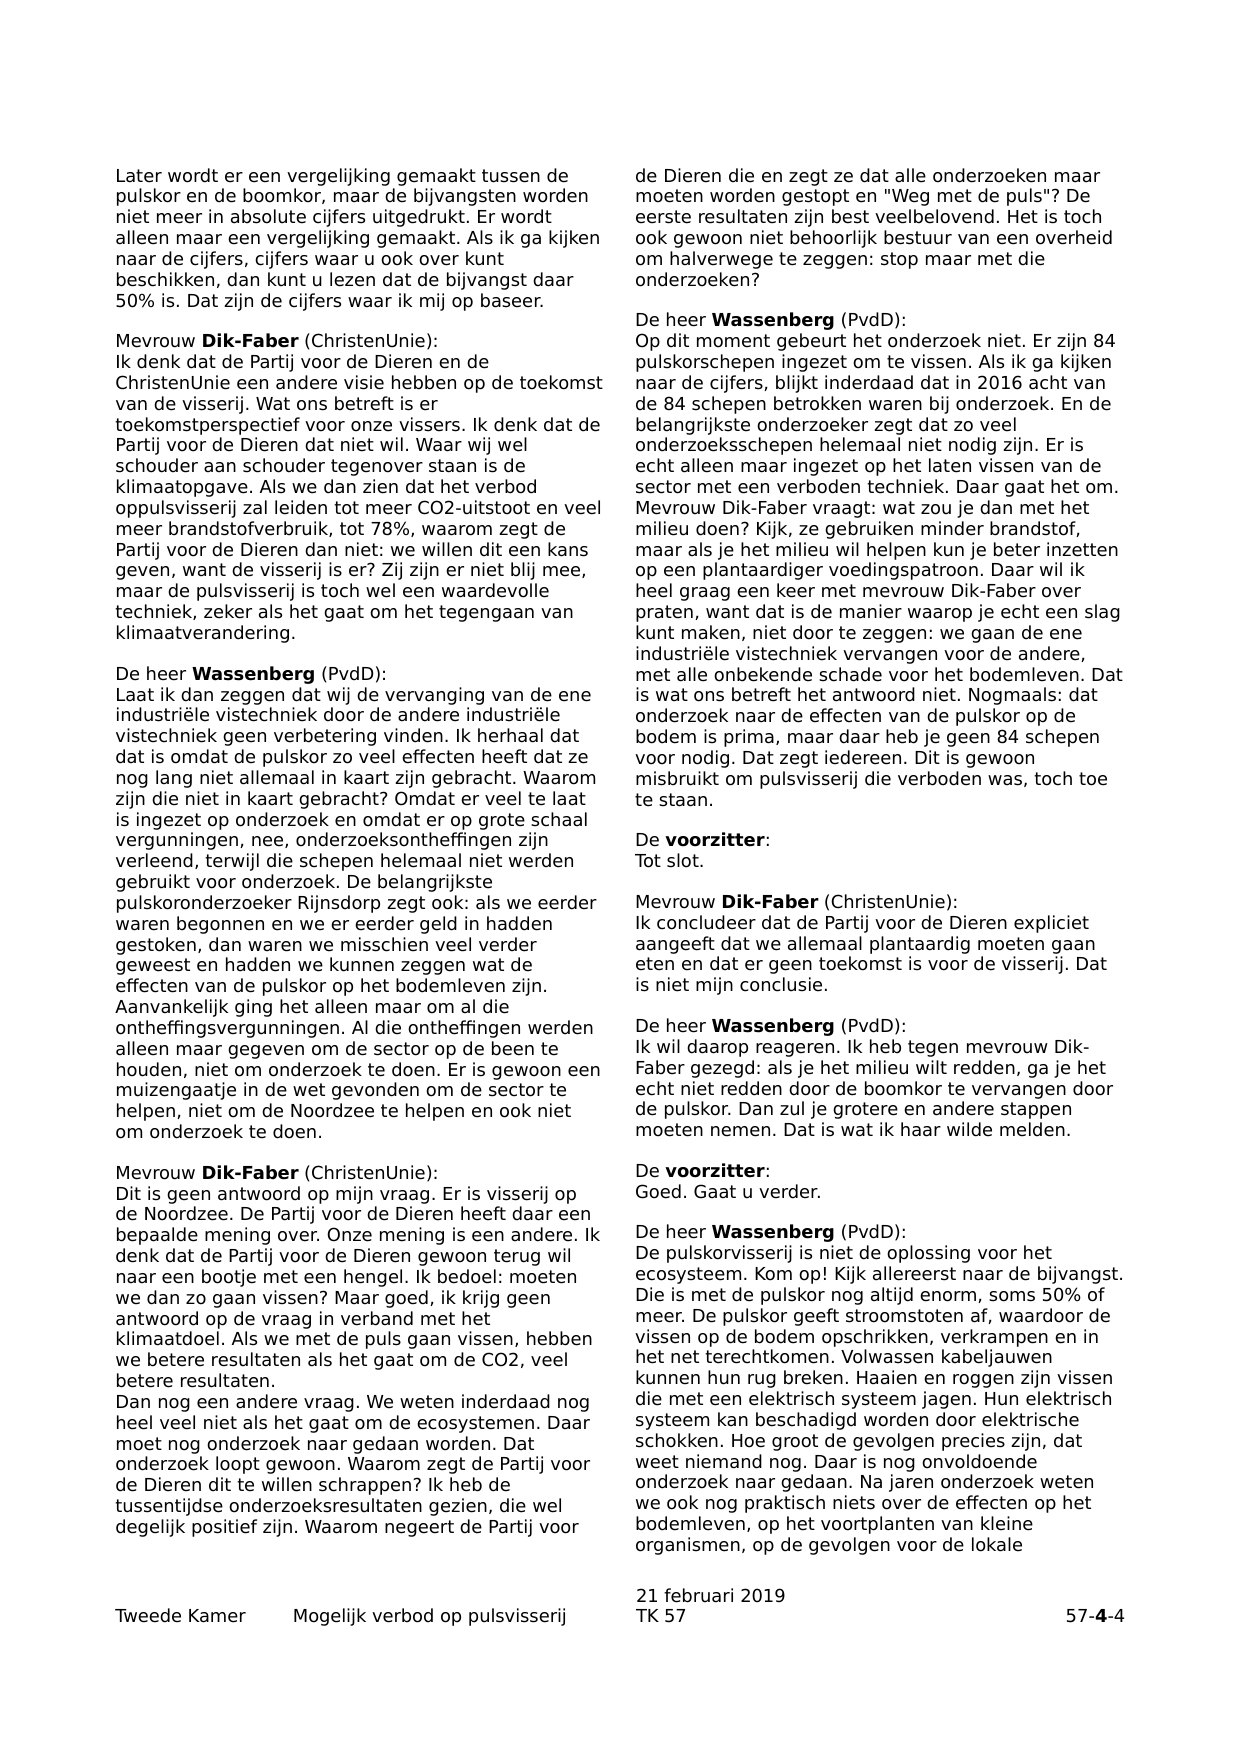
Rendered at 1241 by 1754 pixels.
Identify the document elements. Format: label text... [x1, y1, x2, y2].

text Laat ik dan zeggen dat wij de vervanging van de ene industriële vistechniek door de andere industriële vistechniek geen verbetering vinden. Ik herhaal dat dat is omdat de pulskor zo veel effecten heeft dat ze nog lang niet allemaal in kaart zijn gebracht. Waarom zijn die niet in kaart gebracht? Omdat er veel te laat is ingezet op onderzoek en omdat er op grote schaal vergunningen, nee, onderzoeksontheffingen zijn verleend, terwijl die schepen helemaal niet werden gebruikt voor onderzoek. De belangrijkste pulskoronderzoeker Rijnsdorp zegt ook: als we eerder waren begonnen en we er eerder geld in hadden gestoken, dan waren we misschien veel verder geweest en hadden we kunnen zeggen wat de effecten van de pulskor op het bodemleven zijn. Aanvankelijk ging het alleen maar om al die ontheffingsvergunningen. Al die ontheffingen werden alleen maar gegeven om de sector op de been te houden, niet om onderzoek te doen. Er is gewoon een muizengaatje in de wet gevonden om de sector te helpen, niet om de Noordzee te helpen en ook niet om onderzoek te doen. [115, 684, 605, 1143]
text Dit is geen antwoord op mijn vraag. Er is visserij op de Noordzee. De Partij voor de Dieren heeft daar een bepaalde mening over. Onze mening is een andere. Ik denk dat de Partij voor de Dieren gewoon terug wil naar een bootje met een hengel. Ik bedoel: moeten we dan zo gaan vissen? Maar goed, ik krijg geen antwoord op de vraag in verband met het klimaatdoel. Als we met de puls gaan vissen, hebben we betere resultaten als het gaat om de CO2, veel betere resultaten. [115, 1183, 605, 1392]
text Tot slot. [635, 851, 1125, 872]
text Goed. Gaat u verder. [635, 1181, 1125, 1202]
text Dan nog een andere vraag. We weten inderdaad nog heel veel niet als het gaat om de ecosystemen. Daar moet nog onderzoek naar gedaan worden. Dat onderzoek loopt gewoon. Waarom zegt de Partij voor de Dieren dit te willen schrappen? Ik heb de tussentijdse onderzoeksresultaten gezien, die wel degelijk positief zijn. Waarom negeert de Partij voor [115, 1392, 605, 1537]
text De heer Wassenberg (PvdD): [635, 310, 1125, 331]
text Later wordt er een vergelijking gemaakt tussen de pulskor en de boomkor, maar de bijvangsten worden niet meer in absolute cijfers uitgedrukt. Er wordt alleen maar een vergelijking gemaakt. Als ik ga kijken naar de cijfers, cijfers waar u ook over kunt beschikken, dan kunt u lezen dat de bijvangst daar 50% is. Dat zijn de cijfers waar ik mij op baseer. [115, 165, 605, 311]
text De voorzitter: [635, 1161, 1125, 1181]
text De heer Wassenberg (PvdD): [635, 1016, 1125, 1037]
text De pulskorvisserij is niet de oplossing voor het ecosysteem. Kom op! Kijk allereerst naar de bijvangst. Die is met de pulskor nog altijd enorm, soms 50% of meer. De pulskor geeft stroomstoten af, waardoor de vissen op de bodem opschrikken, verkrampen en in het net terechtkomen. Volwassen kabeljauwen kunnen hun rug breken. Haaien en roggen zijn vissen die met een elektrisch systeem jagen. Hun elektrisch systeem kan beschadigd worden door elektrische schokken. Hoe groot de gevolgen precies zijn, dat weet niemand nog. Daar is nog onvoldoende onderzoek naar gedaan. Na jaren onderzoek weten we ook nog praktisch niets over de effecten op het bodemleven, op het voortplanten van kleine organismen, op de gevolgen voor de lokale [635, 1243, 1125, 1556]
text Op dit moment gebeurt het onderzoek niet. Er zijn 84 pulskorschepen ingezet om te vissen. Als ik ga kijken naar de cijfers, blijkt inderdaad dat in 2016 acht van de 84 schepen betrokken waren bij onderzoek. En de belangrijkste onderzoeker zegt dat zo veel onderzoeksschepen helemaal niet nodig zijn. Er is echt alleen maar ingezet op het laten vissen van de sector met een verboden techniek. Daar gaat het om. Mevrouw Dik-Faber vraagt: wat zou je dan met het milieu doen? Kijk, ze gebruiken minder brandstof, maar als je het milieu wil helpen kun je beter inzetten op een plantaardiger voedingspatroon. Daar wil ik heel graag een keer met mevrouw Dik-Faber over praten, want dat is de manier waarop je echt een slag kunt maken, niet door te zeggen: we gaan de ene industriële vistechniek vervangen voor de andere, met alle onbekende schade voor het bodemleven. Dat is wat ons betreft het antwoord niet. Nogmaals: dat onderzoek naar de effecten van de pulskor op de bodem is prima, maar daar heb je geen 84 schepen voor nodig. Dat zegt iedereen. Dit is gewoon misbruikt om pulsvisserij die verboden was, toch toe te staan. [635, 331, 1125, 810]
text Mevrouw Dik-Faber (ChristenUnie): [115, 331, 605, 352]
text Ik denk dat de Partij voor de Dieren en de ChristenUnie een andere visie hebben op de toekomst van de visserij. Wat ons betreft is er toekomstperspectief voor onze vissers. Ik denk dat de Partij voor de Dieren dat niet wil. Waar wij wel schouder aan schouder tegenover staan is de klimaatopgave. Als we dan zien dat het verbod oppulsvisserij zal leiden tot meer CO2-uitstoot en veel meer brandstofverbruik, tot 78%, waarom zegt de Partij voor de Dieren dan niet: we willen dit een kans geven, want de visserij is er? Zij zijn er niet blij mee, maar de pulsvisserij is toch wel een waardevolle techniek, zeker als het gaat om het tegengaan van klimaatverandering. [115, 352, 605, 643]
text Ik concludeer dat de Partij voor de Dieren expliciet aangeeft dat we allemaal plantaardig moeten gaan eten en dat er geen toekomst is voor de visserij. Dat is niet mijn conclusie. [635, 912, 1125, 996]
text De heer Wassenberg (PvdD): [635, 1222, 1125, 1243]
text De heer Wassenberg (PvdD): [115, 663, 605, 684]
text Mevrouw Dik-Faber (ChristenUnie): [115, 1163, 605, 1183]
text de Dieren die en zegt ze dat alle onderzoeken maar moeten worden gestopt en "Weg met de puls"? De eerste resultaten zijn best veelbelovend. Het is toch ook gewoon niet behoorlijk bestuur van een overheid om halverwege te zeggen: stop maar met die onderzoeken? [635, 165, 1125, 290]
text Ik wil daarop reageren. Ik heb tegen mevrouw Dik-Faber gezegd: als je het milieu wilt redden, ga je het echt niet redden door de boomkor te vervangen door de pulskor. Dan zul je grotere en andere stappen moeten nemen. Dat is wat ik haar wilde melden. [635, 1037, 1125, 1141]
text Mevrouw Dik-Faber (ChristenUnie): [635, 892, 1125, 912]
text De voorzitter: [635, 830, 1125, 851]
